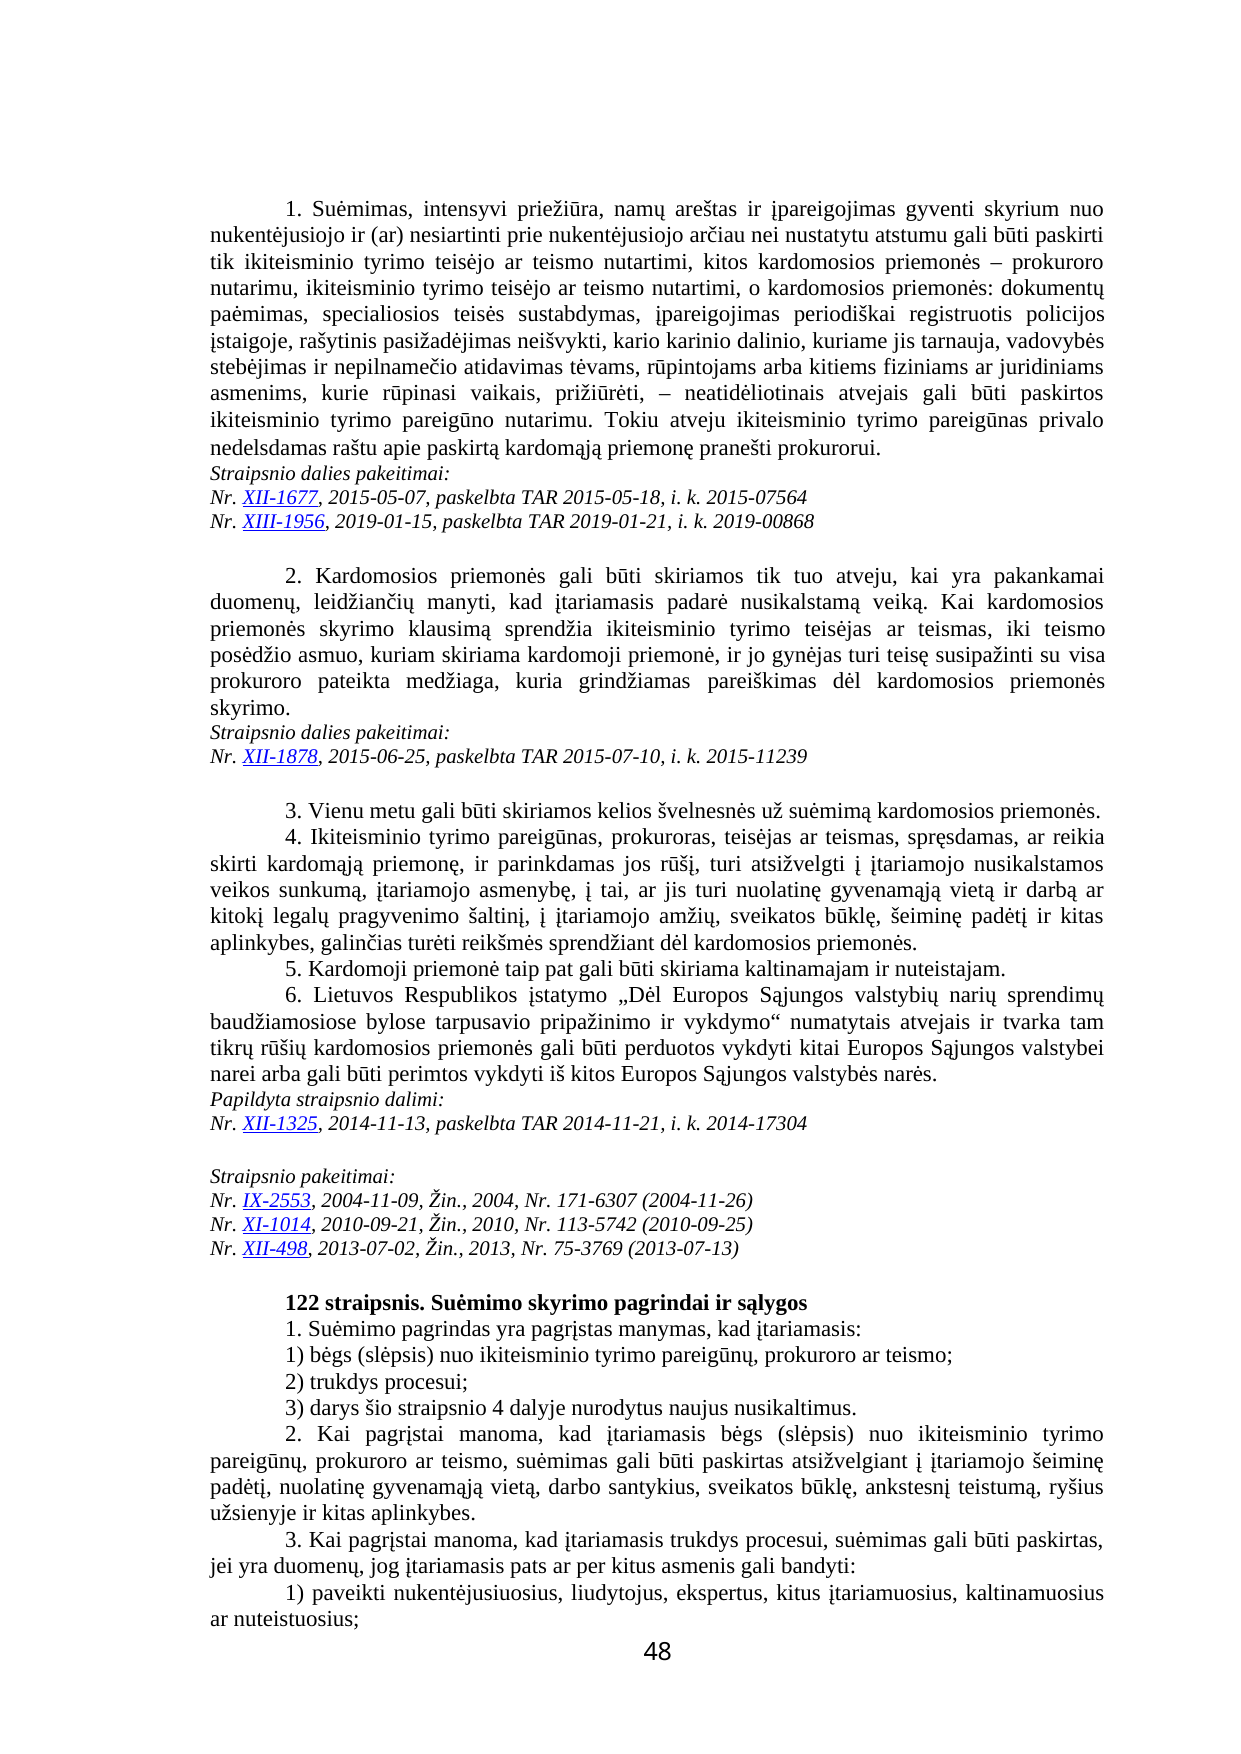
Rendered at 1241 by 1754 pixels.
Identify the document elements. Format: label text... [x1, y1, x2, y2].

text Nr. IX-2553, 2004-11-09, Žin., 2004, Nr. 171-6307 (2004-11-26) [210, 1188, 1106, 1212]
text 2. Kardomosios priemonės gali būti skiriamos tik tuo atveju, kai yra pakankamai duomenų, leidžiančių manyti, kad įtariamasis padarė nusikalstamą veiką. Kai kardomosios priemonės skyrimo klausimą sprendžia ikiteisminio tyrimo teisėjas ar teismas, iki teismo posėdžio asmuo, kuriam skiriama kardomoji priemonė, ir jo gynėjas turi teisę susipažinti su visa prokuroro pateikta medžiaga, kuria grindžiamas pareiškimas dėl kardomosios priemonės skyrimo. [210, 562, 1106, 720]
text Nr. XII-1878, 2015-06-25, paskelbta TAR 2015-07-10, i. k. 2015-11239 [210, 744, 1106, 768]
text 5. Kardomoji priemonė taip pat gali būti skiriama kaltinamajam ir nuteistajam. [210, 955, 1106, 981]
text 6. Lietuvos Respublikos įstatymo „Dėl Europos Sąjungos valstybių narių sprendimų baudžiamosiose bylose tarpusavio pripažinimo ir vykdymo“ numatytais atvejais ir tvarka tam tikrų rūšių kardomosios priemonės gali būti perduotos vykdyti kitai Europos Sąjungos valstybei narei arba gali būti perimtos vykdyti iš kitos Europos Sąjungos valstybės narės. [210, 981, 1106, 1087]
text 122 straipsnis. Suėmimo skyrimo pagrindai ir sąlygos [210, 1289, 1106, 1315]
text Straipsnio pakeitimai: [210, 1164, 1106, 1188]
text 2) trukdys procesui; [210, 1368, 1106, 1394]
text Nr. XI-1014, 2010-09-21, Žin., 2010, Nr. 113-5742 (2010-09-25) [210, 1212, 1106, 1236]
text 3. Kai pagrįstai manoma, kad įtariamasis trukdys procesui, suėmimas gali būti paskirtas, jei yra duomenų, jog įtariamasis pats ar per kitus asmenis gali bandyti: [210, 1526, 1106, 1578]
text 1. Suėmimas, intensyvi priežiūra, namų areštas ir įpareigojimas gyventi skyrium nuo nukentėjusiojo ir (ar) nesiartinti prie nukentėjusiojo arčiau nei nustatytu atstumu gali būti paskirti tik ikiteisminio tyrimo teisėjo ar teismo nutartimi, kitos kardomosios priemonės – prokuroro nutarimu, ikiteisminio tyrimo teisėjo ar teismo nutartimi, o kardomosios priemonės: dokumentų paėmimas, specialiosios teisės sustabdymas, įpareigojimas periodiškai registruotis policijos įstaigoje, rašytinis pasižadėjimas neišvykti, kario karinio dalinio, kuriame jis tarnauja, vadovybės stebėjimas ir nepilnamečio atidavimas tėvams, rūpintojams arba kitiems fiziniams ar juridiniams asmenims, kurie rūpinasi vaikais, prižiūrėti, – neatidėliotinais atvejais gali būti paskirtos ikiteisminio tyrimo pareigūno nutarimu. Tokiu atveju ikiteisminio tyrimo pareigūnas privalo nedelsdamas raštu apie paskirtą kardomąją priemonę pranešti prokurorui. [210, 195, 1106, 461]
text 1) paveikti nukentėjusiuosius, liudytojus, ekspertus, kitus įtariamuosius, kaltinamuosius ar nuteistuosius; [210, 1578, 1106, 1631]
text 2. Kai pagrįstai manoma, kad įtariamasis bėgs (slėpsis) nuo ikiteisminio tyrimo pareigūnų, prokuroro ar teismo, suėmimas gali būti paskirtas atsižvelgiant į įtariamojo šeiminę padėtį, nuolatinę gyvenamąją vietą, darbo santykius, sveikatos būklę, ankstesnį teistumą, ryšius užsienyje ir kitas aplinkybes. [210, 1420, 1106, 1526]
text Straipsnio dalies pakeitimai: [210, 461, 1106, 485]
text 1. Suėmimo pagrindas yra pagrįstas manymas, kad įtariamasis: [210, 1315, 1106, 1341]
text Nr. XII-1325, 2014-11-13, paskelbta TAR 2014-11-21, i. k. 2014-17304 [210, 1111, 1106, 1135]
text Papildyta straipsnio dalimi: [210, 1087, 1106, 1111]
text Nr. XII-498, 2013-07-02, Žin., 2013, Nr. 75-3769 (2013-07-13) [210, 1236, 1106, 1260]
text Nr. XII-1677, 2015-05-07, paskelbta TAR 2015-05-18, i. k. 2015-07564 [210, 485, 1106, 509]
text Nr. XIII-1956, 2019-01-15, paskelbta TAR 2019-01-21, i. k. 2019-00868 [210, 509, 1106, 533]
text 4. Ikiteisminio tyrimo pareigūnas, prokuroras, teisėjas ar teismas, spręsdamas, ar reikia skirti kardomąją priemonę, ir parinkdamas jos rūšį, turi atsižvelgti į įtariamojo nusikalstamos veikos sunkumą, įtariamojo asmenybę, į tai, ar jis turi nuolatinę gyvenamąją vietą ir darbą ar kitokį legalų pragyvenimo šaltinį, į įtariamojo amžių, sveikatos būklę, šeiminę padėtį ir kitas aplinkybes, galinčias turėti reikšmės sprendžiant dėl kardomosios priemonės. [210, 823, 1106, 955]
text Straipsnio dalies pakeitimai: [210, 720, 1106, 744]
text 3. Vienu metu gali būti skiriamos kelios švelnesnės už suėmimą kardomosios priemonės. [210, 797, 1106, 823]
text 3) darys šio straipsnio 4 dalyje nurodytus naujus nusikaltimus. [210, 1394, 1106, 1420]
text 1) bėgs (slėpsis) nuo ikiteisminio tyrimo pareigūnų, prokuroro ar teismo; [210, 1341, 1106, 1368]
